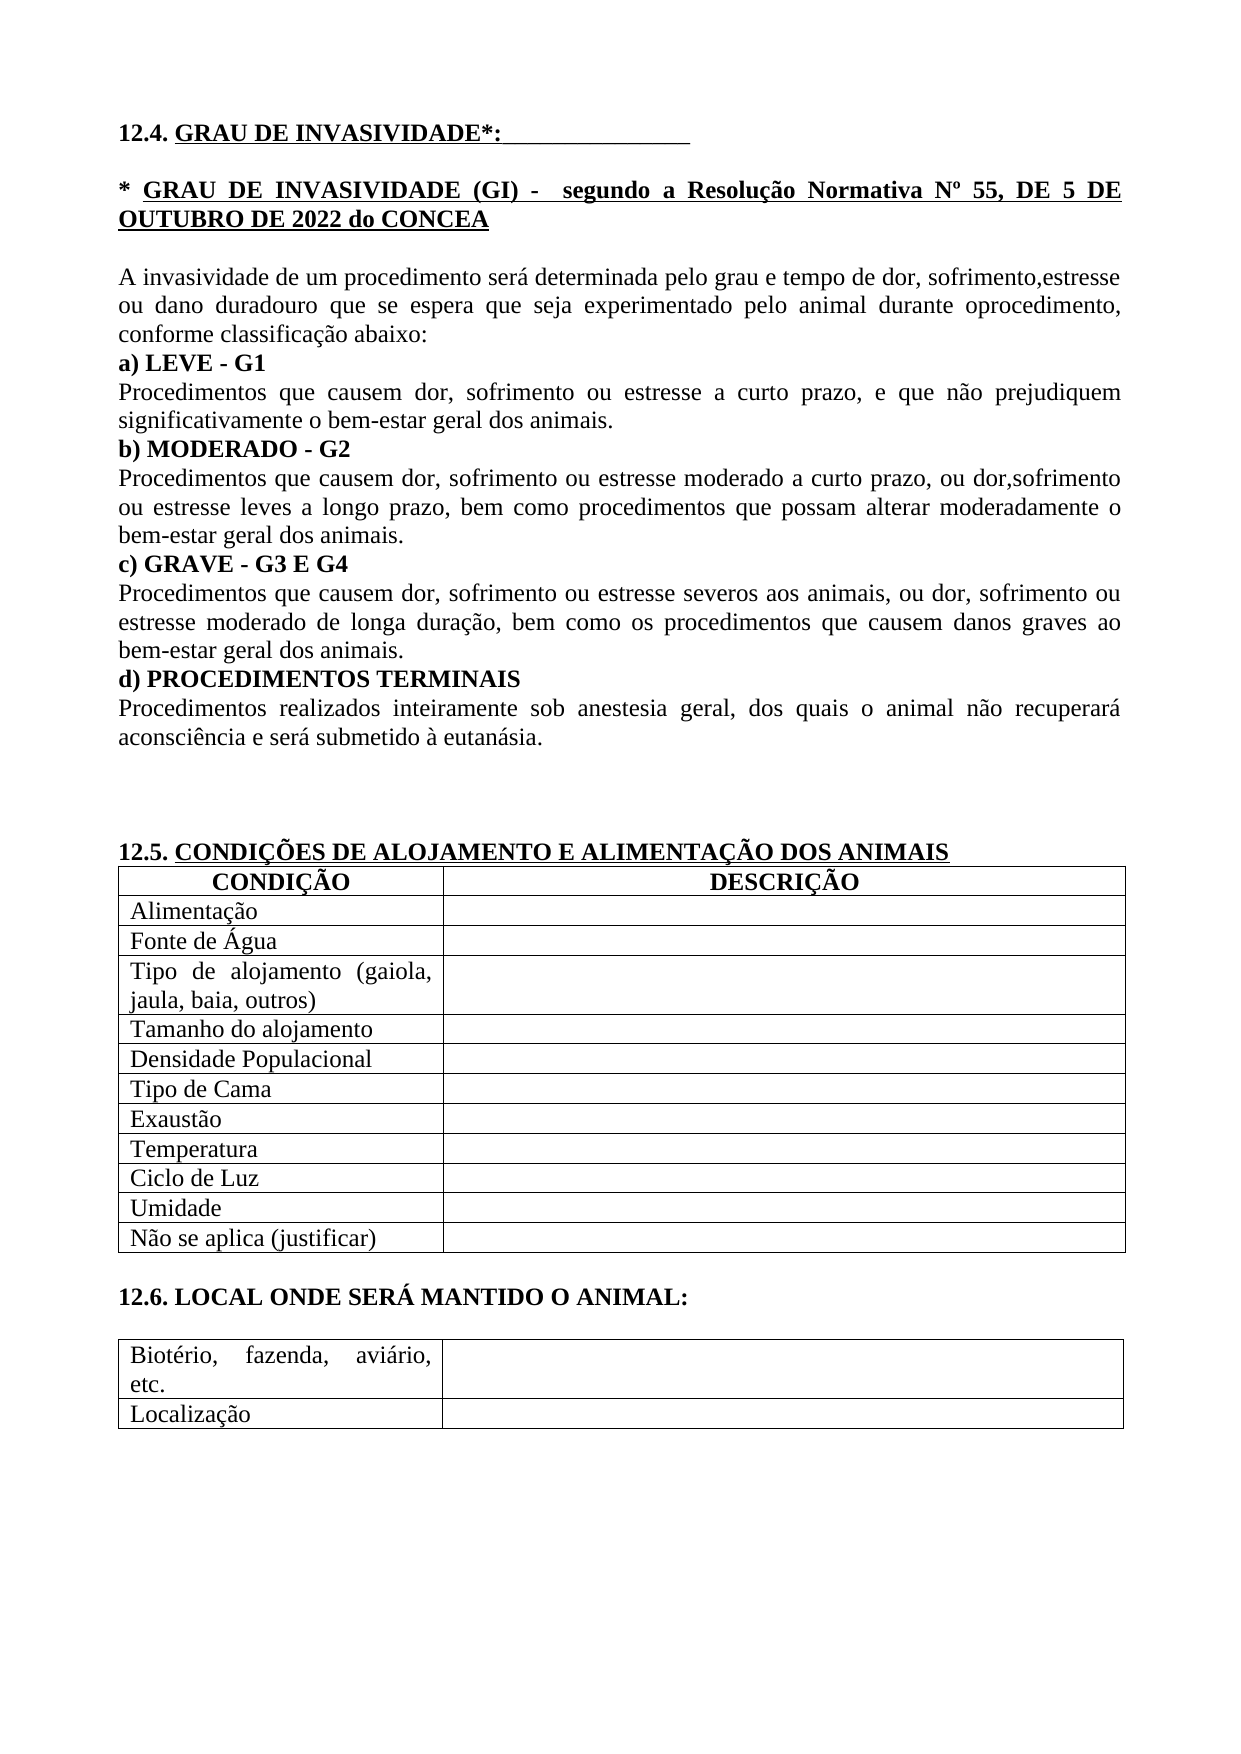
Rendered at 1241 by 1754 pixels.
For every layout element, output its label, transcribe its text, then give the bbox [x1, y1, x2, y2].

table_cell [444, 1104, 1125, 1133]
table_cell [444, 1044, 1125, 1073]
table_cell Fonte de Água [119, 926, 443, 955]
table_cell Tipo de Cama [119, 1074, 443, 1103]
text 12.5. CONDIÇÕES DE ALOJAMENTO E ALIMENTAÇÃO DOS ANIMAIS [118, 837, 1122, 866]
table_cell Tipo de alojamento (gaiola, jaula, baia, outros) [119, 956, 443, 1013]
table_cell Umidade [119, 1193, 443, 1222]
table_cell [444, 1164, 1125, 1192]
text a) LEVE - G1 [118, 348, 1122, 377]
table_cell Exaustão [119, 1104, 443, 1133]
table_cell [444, 1074, 1125, 1103]
table_cell Temperatura [119, 1134, 443, 1162]
table_header [443, 1340, 1123, 1398]
table_cell Não se aplica (justificar) [119, 1223, 443, 1252]
text Procedimentos que causem dor, sofrimento ou estresse severos aos animais, ou dor, sofrimento ou estresse moderado de longa duração, bem como os procedimentos que causem danos graves ao bem-estar geral dos animais. [118, 578, 1122, 664]
table_cell [444, 1015, 1125, 1043]
table_cell Tamanho do alojamento [119, 1015, 443, 1043]
table_cell [444, 926, 1125, 955]
table_header CONDIÇÃO [119, 867, 443, 895]
text Procedimentos que causem dor, sofrimento ou estresse moderado a curto prazo, ou dor,sofrimento ou estresse leves a longo prazo, bem como procedimentos que possam alterar moderadamente o bem-estar geral dos animais. [118, 463, 1122, 549]
table_cell Localização [119, 1399, 442, 1427]
text Procedimentos que causem dor, sofrimento ou estresse a curto prazo, e que não prejudiquem significativamente o bem-estar geral dos animais. [118, 377, 1122, 434]
table_cell [443, 1399, 1123, 1427]
table_cell Alimentação [119, 896, 443, 925]
text b) MODERADO - G2 [118, 434, 1122, 463]
table_header DESCRIÇÃO [444, 867, 1125, 895]
table_cell Ciclo de Luz [119, 1164, 443, 1192]
table_cell [444, 896, 1125, 925]
table_cell Densidade Populacional [119, 1044, 443, 1073]
text 12.6. LOCAL ONDE SERÁ MANTIDO O ANIMAL: [118, 1282, 1122, 1310]
text * GRAU DE INVASIVIDADE (GI) - segundo a Resolução Normativa Nº 55, DE 5 DE OUTUBRO DE 2022 do CONCEA [118, 147, 1122, 233]
table_cell [444, 1134, 1125, 1162]
table_cell [444, 1223, 1125, 1252]
table_cell [444, 956, 1125, 1013]
text d) PROCEDIMENTOS TERMINAIS [118, 664, 1122, 693]
text A invasividade de um procedimento será determinada pelo grau e tempo de dor, sofrimento,estresse ou dano duradouro que se espera que seja experimentado pelo animal durante oprocedimento, conforme classificação abaixo: [118, 262, 1122, 348]
table_header Biotério, fazenda, aviário, etc. [119, 1340, 442, 1398]
text 12.4. GRAU DE INVASIVIDADE*:_______________ [118, 118, 1122, 147]
text Procedimentos realizados inteiramente sob anestesia geral, dos quais o animal não recuperará aconsciência e será submetido à eutanásia. [118, 693, 1122, 751]
text c) GRAVE - G3 E G4 [118, 549, 1122, 578]
table_cell [444, 1193, 1125, 1222]
